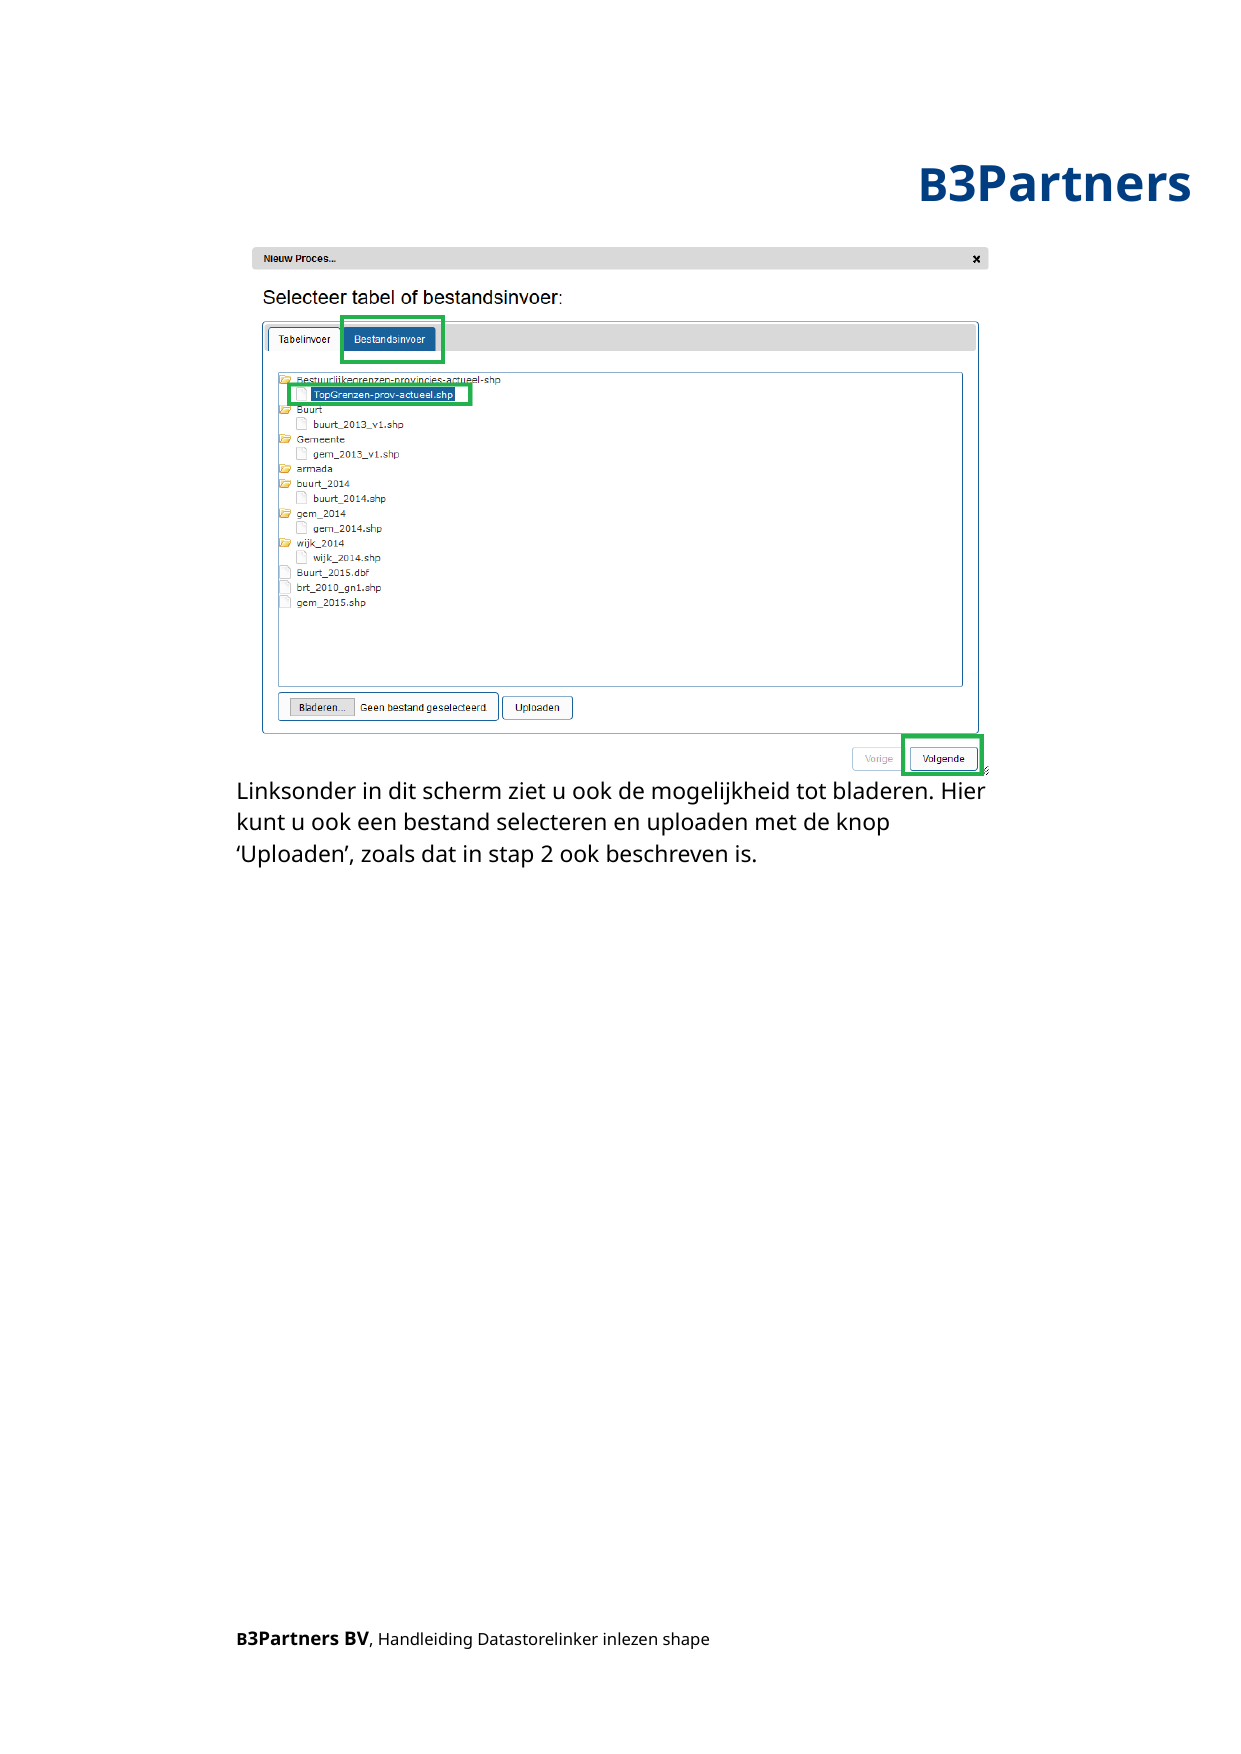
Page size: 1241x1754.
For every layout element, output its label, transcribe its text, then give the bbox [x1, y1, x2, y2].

text Linksonder in dit scherm ziet u ook de mogelijkheid tot bladeren. Hier kunt u ook een bestand selecteren en uploaden met de knop ‘Uploaden’, zoals dat in stap 2 ook beschreven is. [236, 247, 1004, 869]
picture [251, 247, 989, 776]
